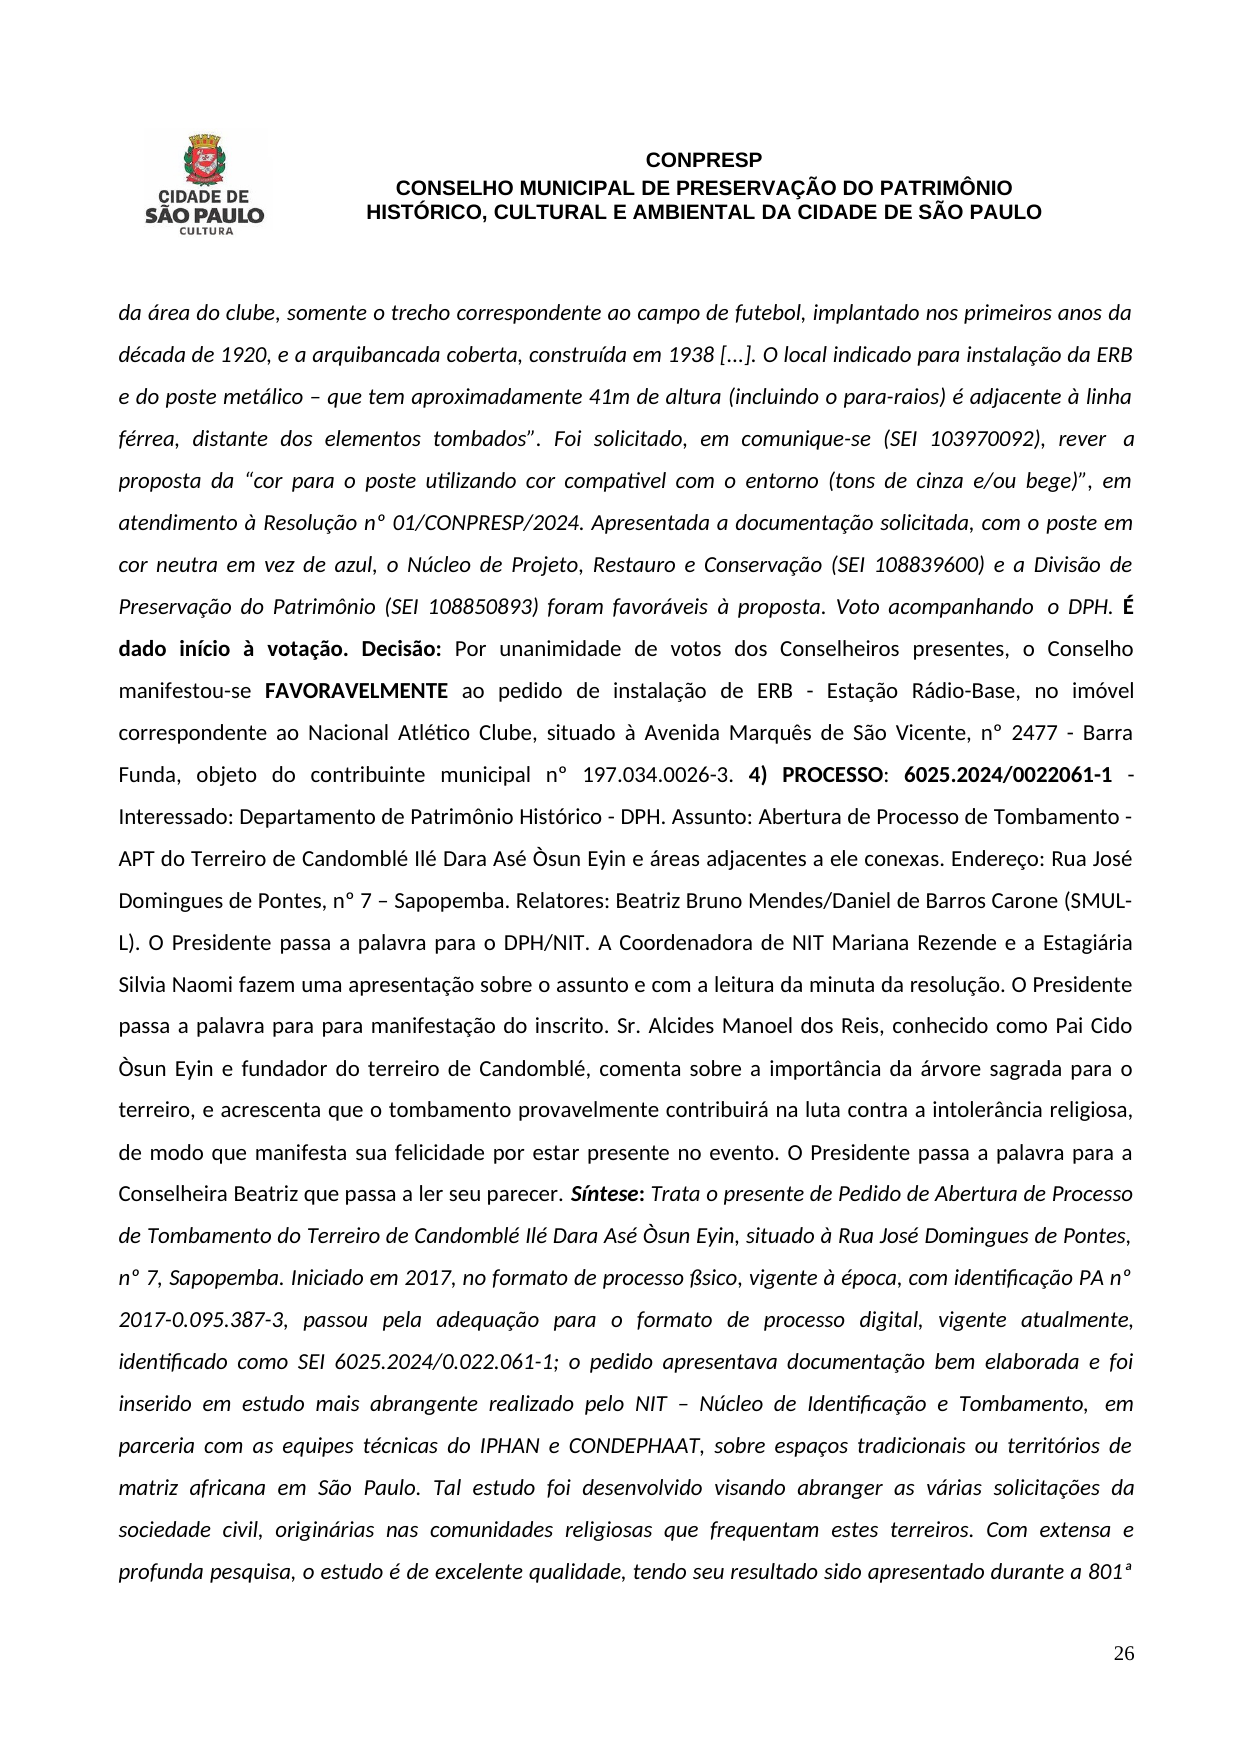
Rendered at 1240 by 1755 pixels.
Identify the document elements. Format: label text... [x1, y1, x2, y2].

text da área do clube, somente o trecho correspondente ao campo de futebol, implantado nos primeiros anos da década de 1920, e a arquibancada coberta, construída em 1938 [...]. O local indicado para instalação da ERB e do poste metálico – que tem aproximadamente 41m de altura (incluindo o para-raios) é adjacente à linha férrea, distante dos elementos tombados”. Foi solicitado, em comunique-se (SEI 103970092), rever a proposta da “cor para o poste utilizando cor compativel com o entorno (tons de cinza e/ou bege)”, em atendimento à Resolução nº 01/CONPRESP/2024. Apresentada a documentação solicitada, com o poste em cor neutra em vez de azul, o Núcleo de Projeto, Restauro e Conservação (SEI 108839600) e a Divisão de Preservação do Patrimônio (SEI 108850893) foram favoráveis à proposta. Voto acompanhando o DPH. É dado início à votação. Decisão: Por unanimidade de votos dos Conselheiros presentes, o Conselho manifestou-se FAVORAVELMENTE ao pedido de instalação de ERB - Estação Rádio-Base, no imóvel correspondente ao Nacional Atlético Clube, situado à Avenida Marquês de São Vicente, nº 2477 - Barra Funda, objeto do contribuinte municipal nº 197.034.0026-3. 4) PROCESSO: 6025.2024/0022061-1 - Interessado: Departamento de Patrimônio Histórico - DPH. Assunto: Abertura de Processo de Tombamento - APT do Terreiro de Candomblé Ilé Dara Asé Òsun Eyin e áreas adjacentes a ele conexas. Endereço: Rua José Domingues de Pontes, nº 7 – Sapopemba. Relatores: Beatriz Bruno Mendes/Daniel de Barros Carone (SMUL- L). O Presidente passa a palavra para o DPH/NIT. A Coordenadora de NIT Mariana Rezende e a Estagiária Silvia Naomi fazem uma apresentação sobre o assunto e com a leitura da minuta da resolução. O Presidente passa a palavra para para manifestação do inscrito. Sr. Alcides Manoel dos Reis, conhecido como Pai Cido Òsun Eyin e fundador do terreiro de Candomblé, comenta sobre a importância da árvore sagrada para o terreiro, e acrescenta que o tombamento provavelmente contribuirá na luta contra a intolerância religiosa, de modo que manifesta sua felicidade por estar presente no evento. O Presidente passa a palavra para a Conselheira Beatriz que passa a ler seu parecer. Síntese: Trata o presente de Pedido de Abertura de Processo de Tombamento do Terreiro de Candomblé Ilé Dara Asé Òsun Eyin, situado à Rua José Domingues de Pontes, nº 7, Sapopemba. Iniciado em 2017, no formato de processo ßsico, vigente à época, com identiﬁcação PA nº 2017-0.095.387-3, passou pela adequação para o formato de processo digital, vigente atualmente, identiﬁcado como SEI 6025.2024/0.022.061-1; o pedido apresentava documentação bem elaborada e foi inserido em estudo mais abrangente realizado pelo NIT – Núcleo de Identiﬁcação e Tombamento, em parceria com as equipes técnicas do IPHAN e CONDEPHAAT, sobre espaços tradicionais ou territórios de matriz africana em São Paulo. Tal estudo foi desenvolvido visando abranger as várias solicitações da sociedade civil, originárias nas comunidades religiosas que frequentam estes terreiros. Com extensa e profunda pesquisa, o estudo é de excelente qualidade, tendo seu resultado sido apresentado durante a 801ª [118, 298, 1135, 1585]
